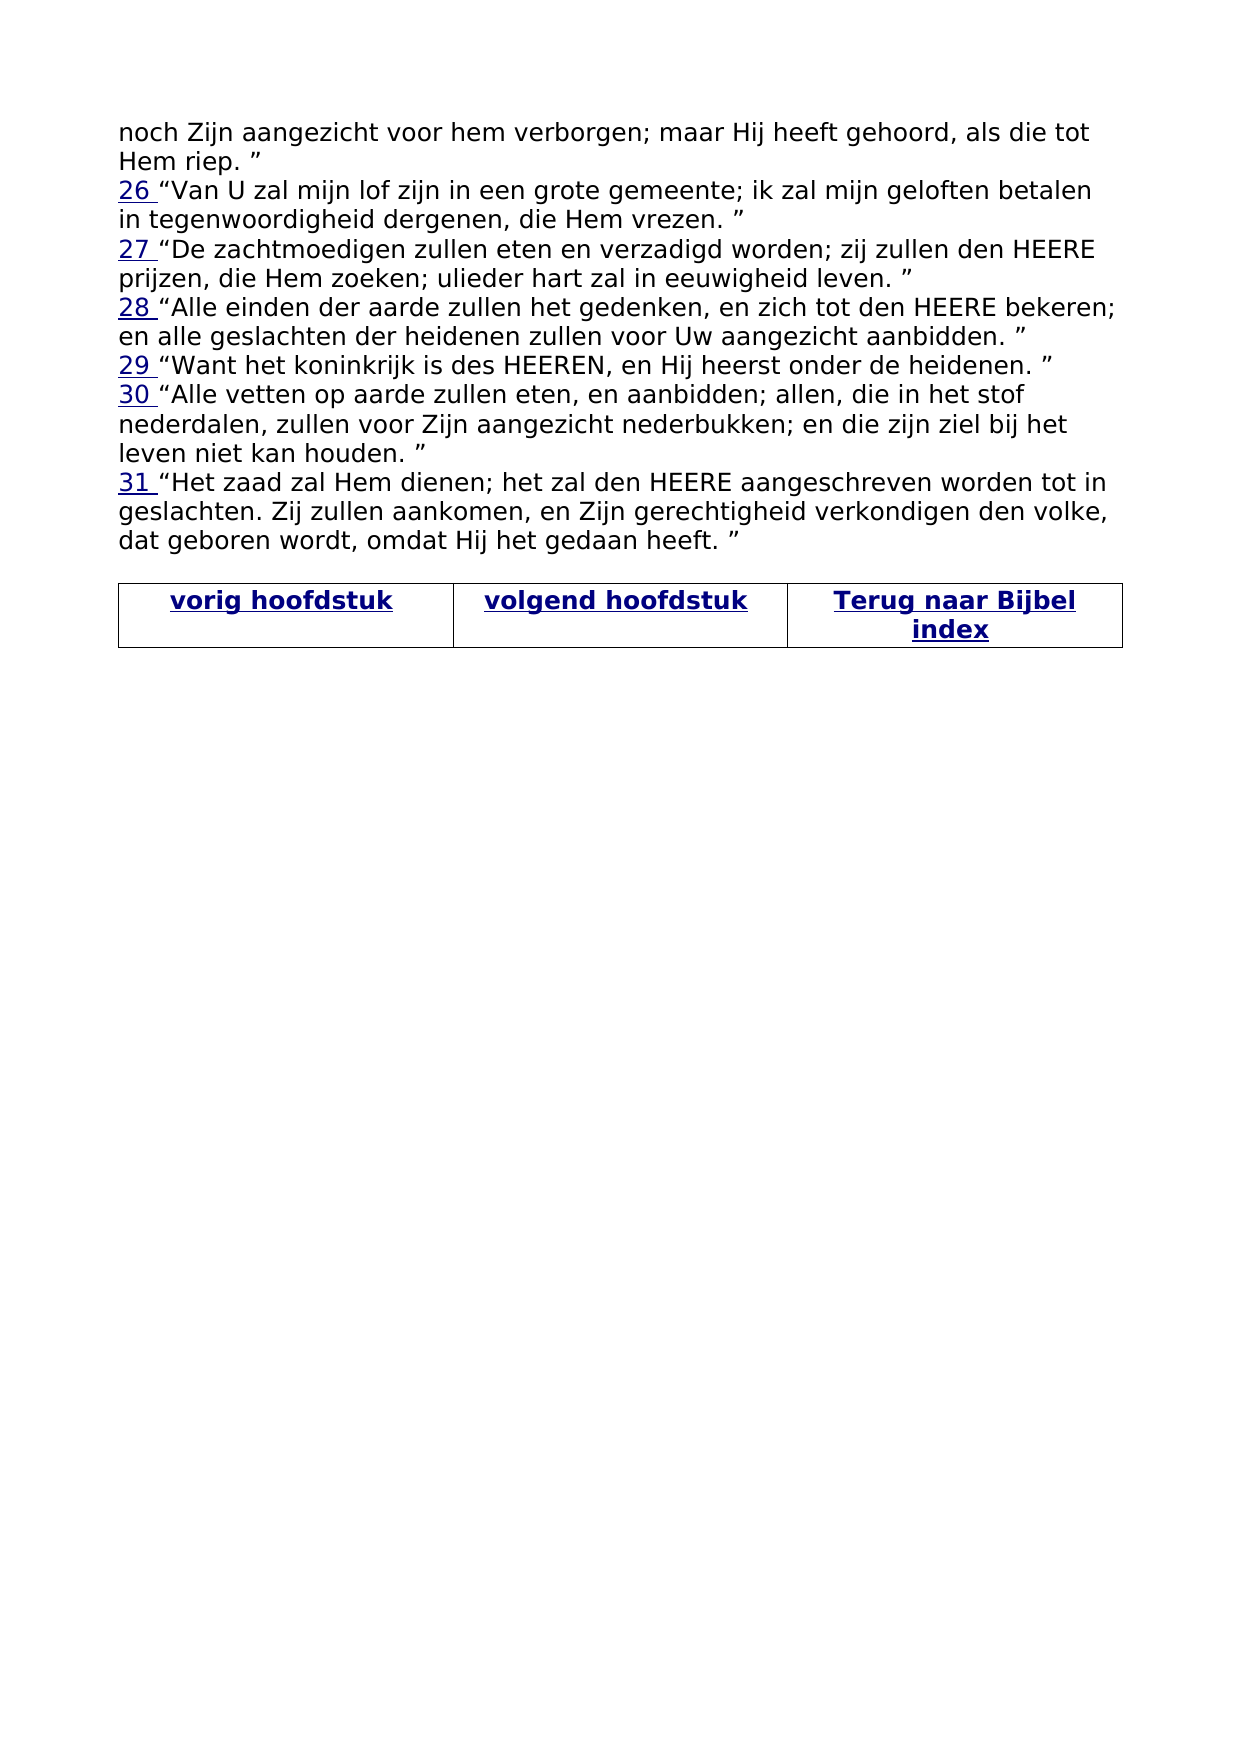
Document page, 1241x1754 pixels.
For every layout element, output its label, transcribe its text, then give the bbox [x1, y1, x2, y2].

table_header volgend hoofdstuk [454, 584, 787, 647]
table_header Terug naar Bijbel index [788, 584, 1122, 647]
table_header vorig hoofdstuk [119, 584, 453, 647]
text noch Zijn aangezicht voor hem verborgen; maar Hij heeft gehoord, als die tot Hem riep. ” 26 “Van U zal mijn lof zijn in een grote gemeente; ik zal mijn geloften betalen in tegenwoordigheid dergenen, die Hem vrezen. ” 27 “De zachtmoedigen zullen eten en verzadigd worden; zij zullen den HEERE prijzen, die Hem zoeken; ulieder hart zal in eeuwigheid leven. ” 28 “Alle einden der aarde zullen het gedenken, en zich tot den HEERE bekeren; en alle geslachten der heidenen zullen voor Uw aangezicht aanbidden. ” 29 “Want het koninkrijk is des HEEREN, en Hij heerst onder de heidenen. ” 30 “Alle vetten op aarde zullen eten, en aanbidden; allen, die in het stof nederdalen, zullen voor Zijn aangezicht nederbukken; en die zijn ziel bij het leven niet kan houden. ” 31 “Het zaad zal Hem dienen; het zal den HEERE aangeschreven worden tot in geslachten. Zij zullen aankomen, en Zijn gerechtigheid verkondigen den volke, dat geboren wordt, omdat Hij het gedaan heeft. ” [118, 118, 1122, 556]
